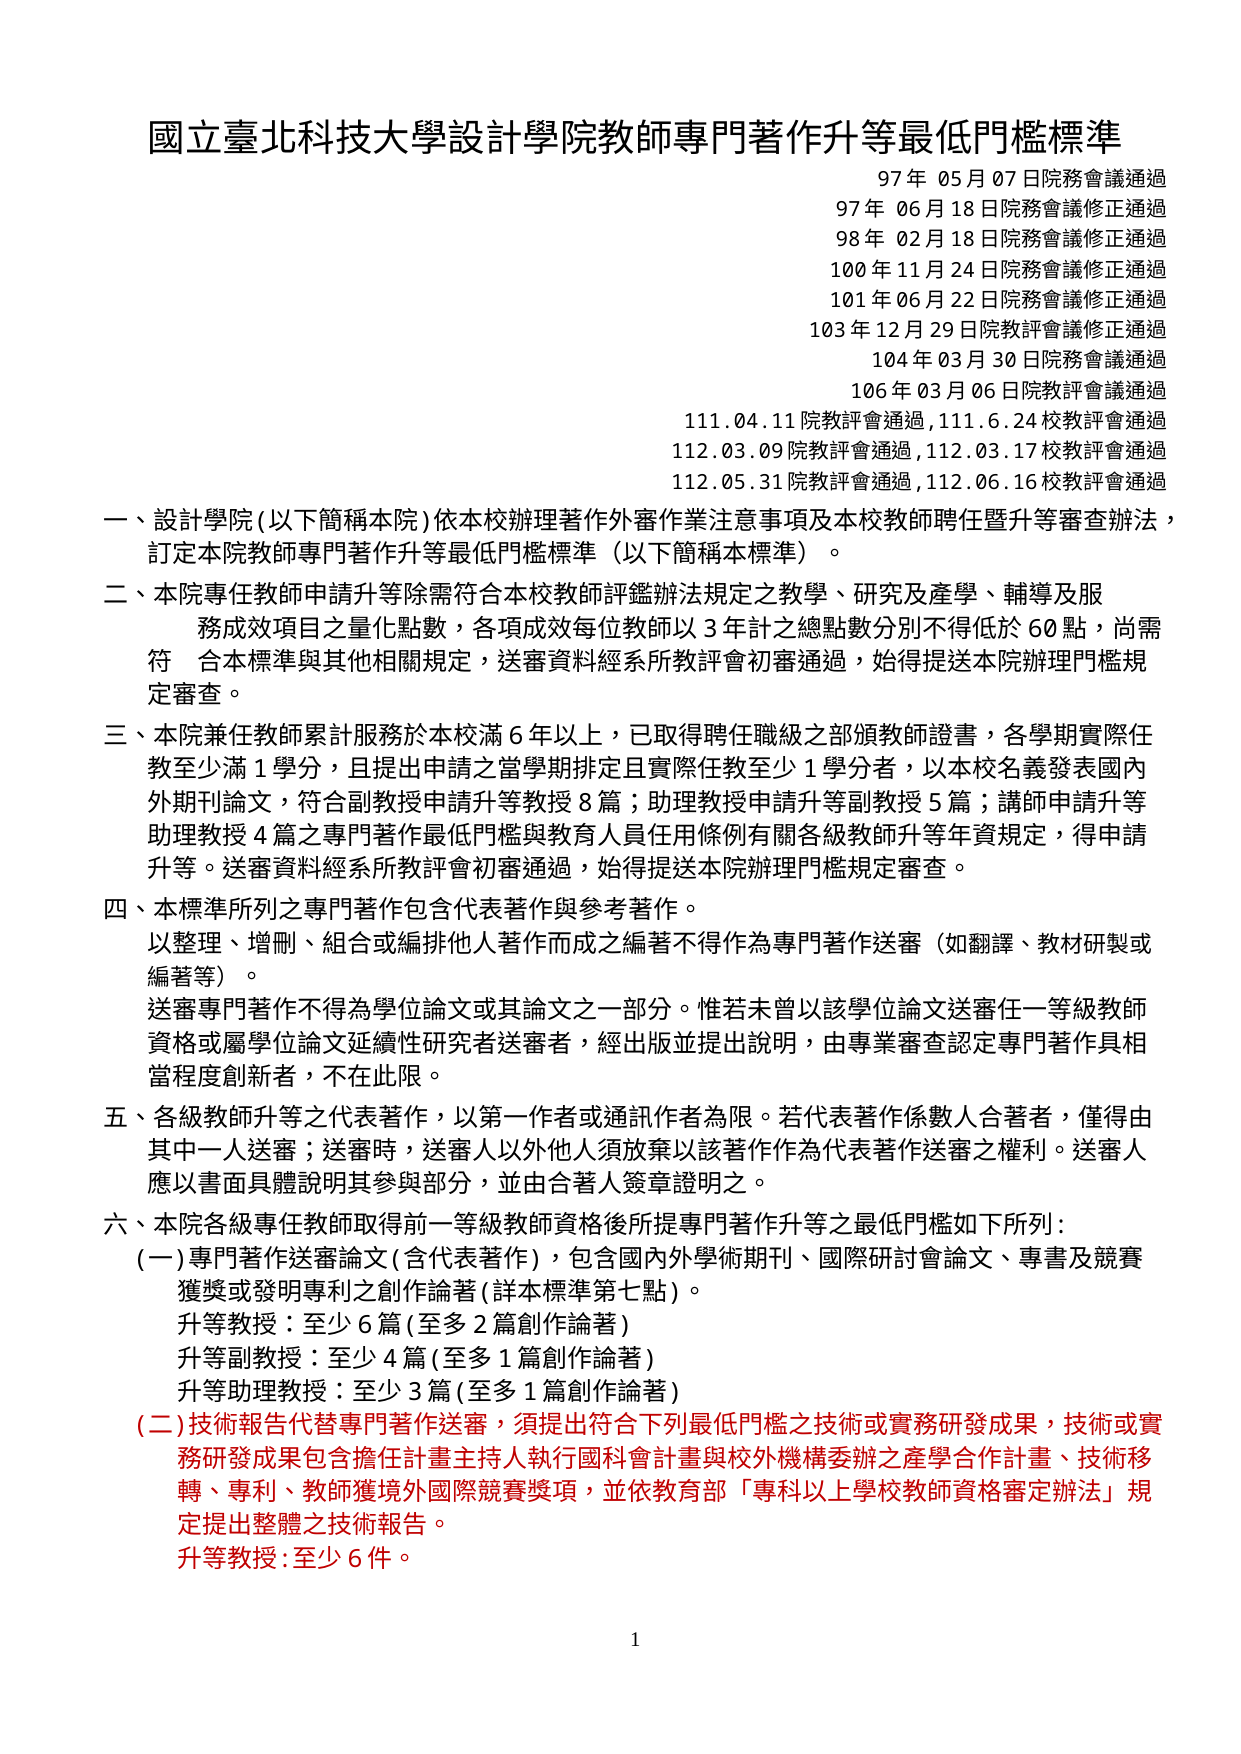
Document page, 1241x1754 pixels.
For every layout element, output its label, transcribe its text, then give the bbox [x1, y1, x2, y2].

text 國立臺北科技大學設計學院教師專門著作升等最低門檻標準 [103, 108, 1167, 162]
text 五、各級教師升等之代表著作，以第一作者或通訊作者為限。若代表著作係數人合著者，僅得由其中一人送審；送審時，送審人以外他人須放棄以該著作作為代表著作送審之權利。送審人應以書面具體說明其參與部分，並由合著人簽章證明之。 [103, 1099, 1167, 1199]
text (一)專門著作送審論文(含代表著作)，包含國內外學術期刊、國際研討會論文、專書及競賽獲獎或發明專利之創作論著(詳本標準第七點)。 [133, 1240, 1167, 1307]
text 106年03月06日院教評會議通過 [103, 374, 1167, 404]
text 98年 02月18日院務會議修正通過 [103, 222, 1167, 253]
text 升等助理教授：至少3篇(至多1篇創作論著) [177, 1374, 1167, 1407]
text 二、本院專任教師申請升等除需符合本校教師評鑑辦法規定之教學、研究及產學、輔導及服 務成效項目之量化點數，各項成效每位教師以3年計之總點數分別不得低於60點，尚需符 合本標準與其他相關規定，送審資料經系所教評會初審通過，始得提送本院辦理門檻規定審查。 [103, 577, 1167, 710]
text 111.04.11院教評會通過,111.6.24校教評會通過 [103, 404, 1167, 435]
text 六、本院各級專任教師取得前一等級教師資格後所提專門著作升等之最低門檻如下所列: [103, 1207, 1167, 1240]
text 升等副教授：至少4篇(至多1篇創作論著) [177, 1340, 1167, 1374]
text 升等教授：至少6篇(至多2篇創作論著) [177, 1307, 1167, 1340]
text 以整理、增刪、組合或編排他人著作而成之編著不得作為專門著作送審（如翻譯、教材研製或編著等）。 [103, 925, 1167, 992]
text 三、本院兼任教師累計服務於本校滿6年以上，已取得聘任職級之部頒教師證書，各學期實際任教至少滿1學分，且提出申請之當學期排定且實際任教至少1學分者，以本校名義發表國內外期刊論文，符合副教授申請升等教授8篇；助理教授申請升等副教授5篇；講師申請升等助理教授4篇之專門著作最低門檻與教育人員任用條例有關各級教師升等年資規定，得申請升等。送審資料經系所教評會初審通過，始得提送本院辦理門檻規定審查。 [103, 718, 1167, 884]
text 101年06月22日院務會議修正通過 [103, 283, 1167, 313]
text 103年12月29日院教評會議修正通過 [103, 313, 1167, 344]
text (二)技術報告代替專門著作送審，須提出符合下列最低門檻之技術或實務研發成果，技術或實務研發成果包含擔任計畫主持人執行國科會計畫與校外機構委辦之產學合作計畫、技術移轉、專利、教師獲境外國際競賽獎項，並依教育部「專科以上學校教師資格審定辦法」規定提出整體之技術報告。 [133, 1407, 1167, 1540]
text 升等教授:至少6件。 [177, 1540, 1167, 1574]
text 112.03.09院教評會通過,112.03.17校教評會通過 [103, 435, 1167, 465]
text 104年03月30日院務會議通過 [103, 344, 1167, 374]
text 送審專門著作不得為學位論文或其論文之一部分。惟若未曾以該學位論文送審任一等級教師資格或屬學位論文延續性研究者送審者，經出版並提出說明，由專業審查認定專門著作具相當程度創新者，不在此限。 [103, 992, 1167, 1092]
text 97年 05月07日院務會議通過 [103, 162, 1167, 192]
text 四、本標準所列之專門著作包含代表著作與參考著作。 [103, 892, 1167, 925]
text 97年 06月18日院務會議修正通過 [103, 192, 1167, 222]
text 112.05.31院教評會通過,112.06.16校教評會通過 [103, 465, 1167, 495]
text 一、設計學院(以下簡稱本院)依本校辦理著作外審作業注意事項及本校教師聘任暨升等審查辦法，訂定本院教師專門著作升等最低門檻標準（以下簡稱本標準）。 [103, 503, 1167, 569]
text 100年11月24日院務會議修正通過 [103, 253, 1167, 283]
